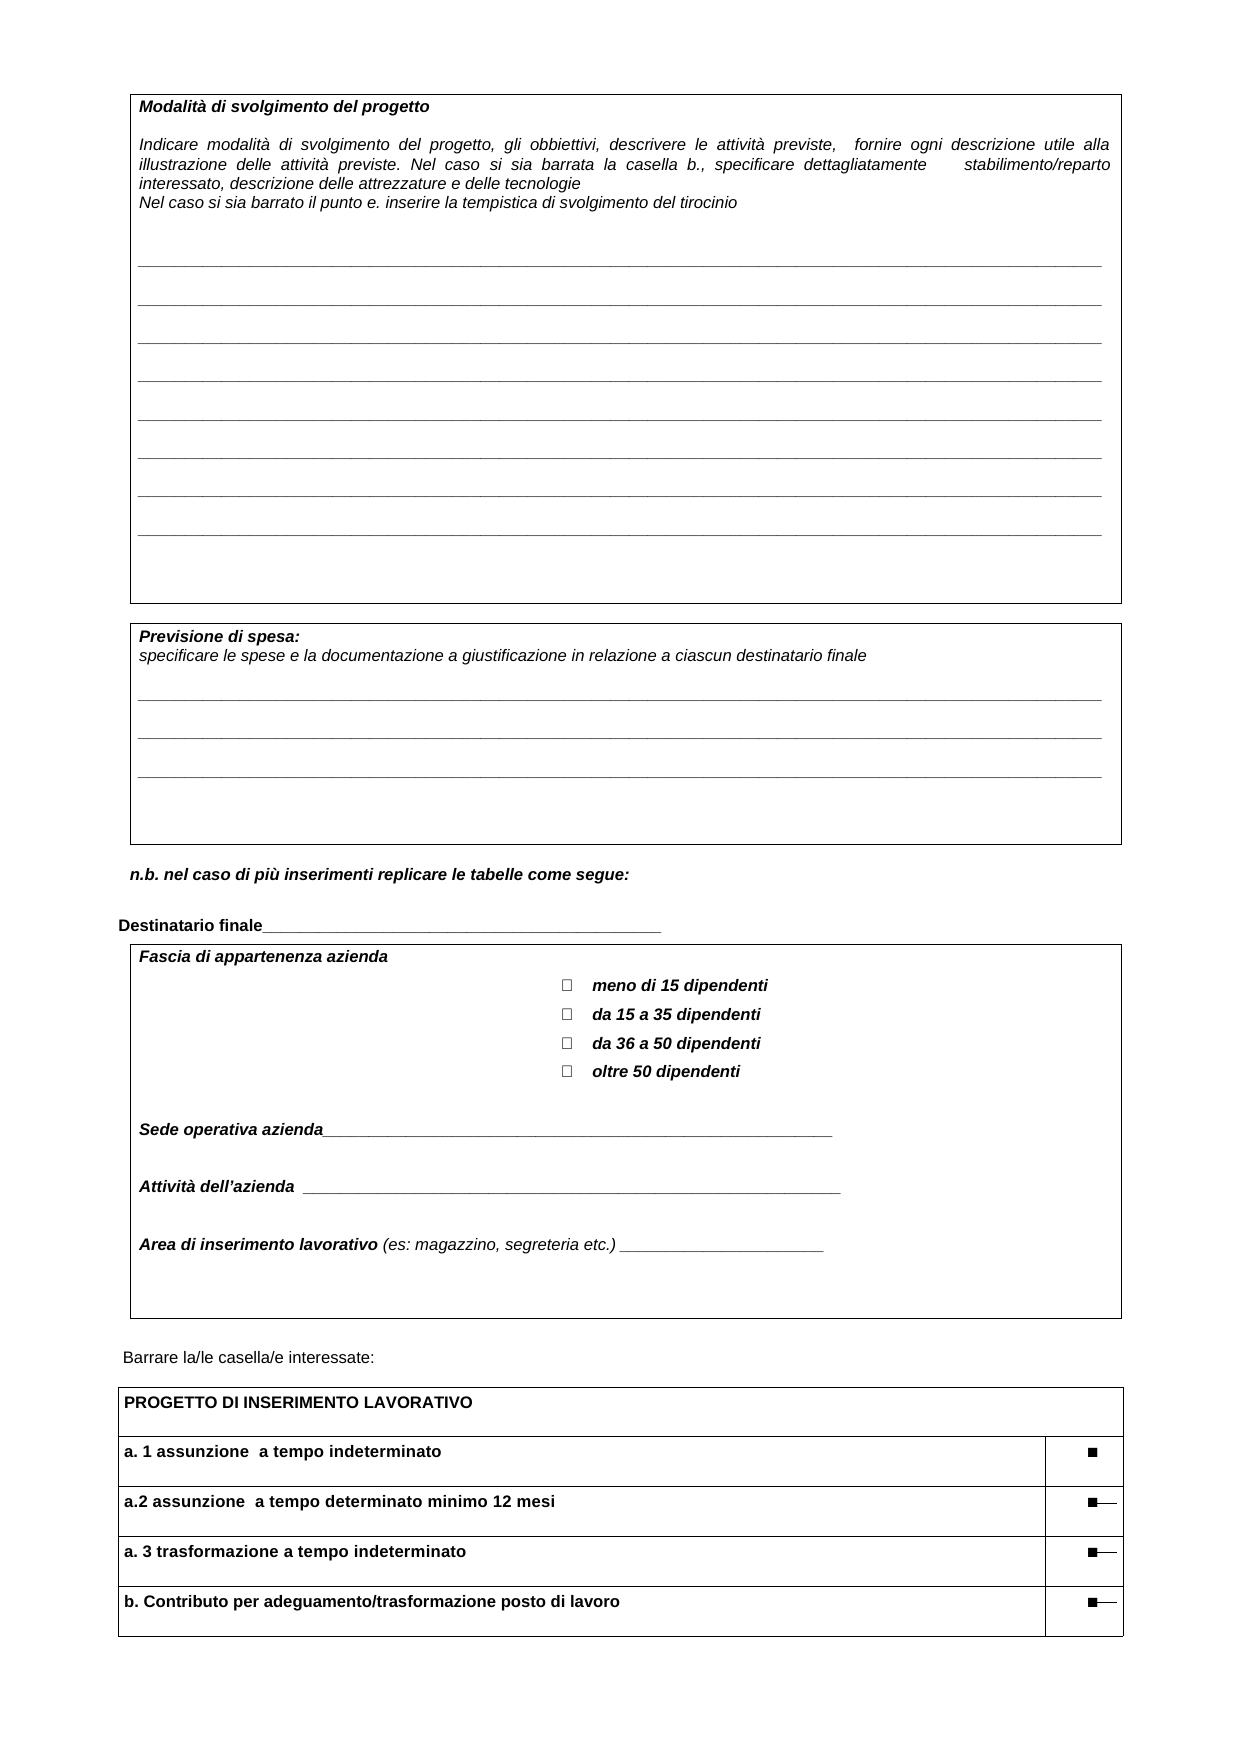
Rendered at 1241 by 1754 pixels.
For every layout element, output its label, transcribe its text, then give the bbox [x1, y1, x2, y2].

table_cell [1046, 1487, 1123, 1536]
text meno di 15 dipendenti [131, 973, 1121, 995]
text oltre 50 dipendenti [131, 1059, 1121, 1081]
text Previsione di spesa: [131, 624, 1121, 642]
text ________________________________________________________________________________________________________ [131, 247, 1121, 269]
text da 15 a 35 dipendenti [131, 1002, 1121, 1024]
text ________________________________________________________________________________________________________ [131, 681, 1121, 703]
table_cell a. 1 assunzione a tempo indeterminato [119, 1437, 1045, 1486]
text ________________________________________________________________________________________________________ [131, 400, 1121, 423]
table_cell a.2 assunzione a tempo determinato minimo 12 mesi [119, 1487, 1045, 1536]
text n.b. nel caso di più inserimenti replicare le tabelle come segue: [129, 864, 1122, 884]
table_cell [1046, 1437, 1123, 1486]
text Destinatario finale___________________________________________ [118, 915, 1122, 934]
table_cell b. Contributo per adeguamento/trasformazione posto di lavoro [119, 1587, 1045, 1636]
text Area di inserimento lavorativo (es: magazzino, segreteria etc.) ______________________ [131, 1232, 1121, 1318]
text Fascia di appartenenza azienda [131, 945, 1121, 966]
text specificare le spese e la documentazione a giustificazione in relazione a ciascun destinatario finale [131, 642, 1121, 665]
table_cell [1046, 1537, 1123, 1586]
text ________________________________________________________________________________________________________________________________________________________________________________________________________________________________________________________________________________________________________________________ [131, 439, 1121, 538]
text Indicare modalità di svolgimento del progetto, gli obbiettivi, descrivere le attività previste, fornire ogni descrizione utile alla illustrazione delle attività previste. Nel caso si sia barrata la casella b., specificare dettagliatamente stabilimento/reparto interessato, descrizione delle attrezzature e delle tecnologie [131, 132, 1121, 189]
text Modalità di svolgimento del progetto [131, 95, 1121, 116]
table_cell a. 3 trasformazione a tempo indeterminato [119, 1537, 1045, 1586]
text ________________________________________________________________________________________________________________________________________________________________________________________________________________________________________________________________________________________________________________________ [131, 285, 1121, 384]
text Barrare la/le casella/e interessate: [118, 1348, 1122, 1367]
table_cell [1046, 1587, 1123, 1636]
table_header PROGETTO DI INSERIMENTO LAVORATIVO [119, 1388, 1123, 1436]
text Sede operativa azienda_______________________________________________________ [131, 1117, 1121, 1139]
text Attività dell’azienda __________________________________________________________ [131, 1174, 1121, 1196]
text da 36 a 50 dipendenti [131, 1030, 1121, 1053]
text Nel caso si sia barrato il punto e. inserire la tempistica di svolgimento del tirocinio [131, 189, 1121, 212]
text ________________________________________________________________________________________________________________________________________________________________________________________________________________ [131, 719, 1121, 844]
